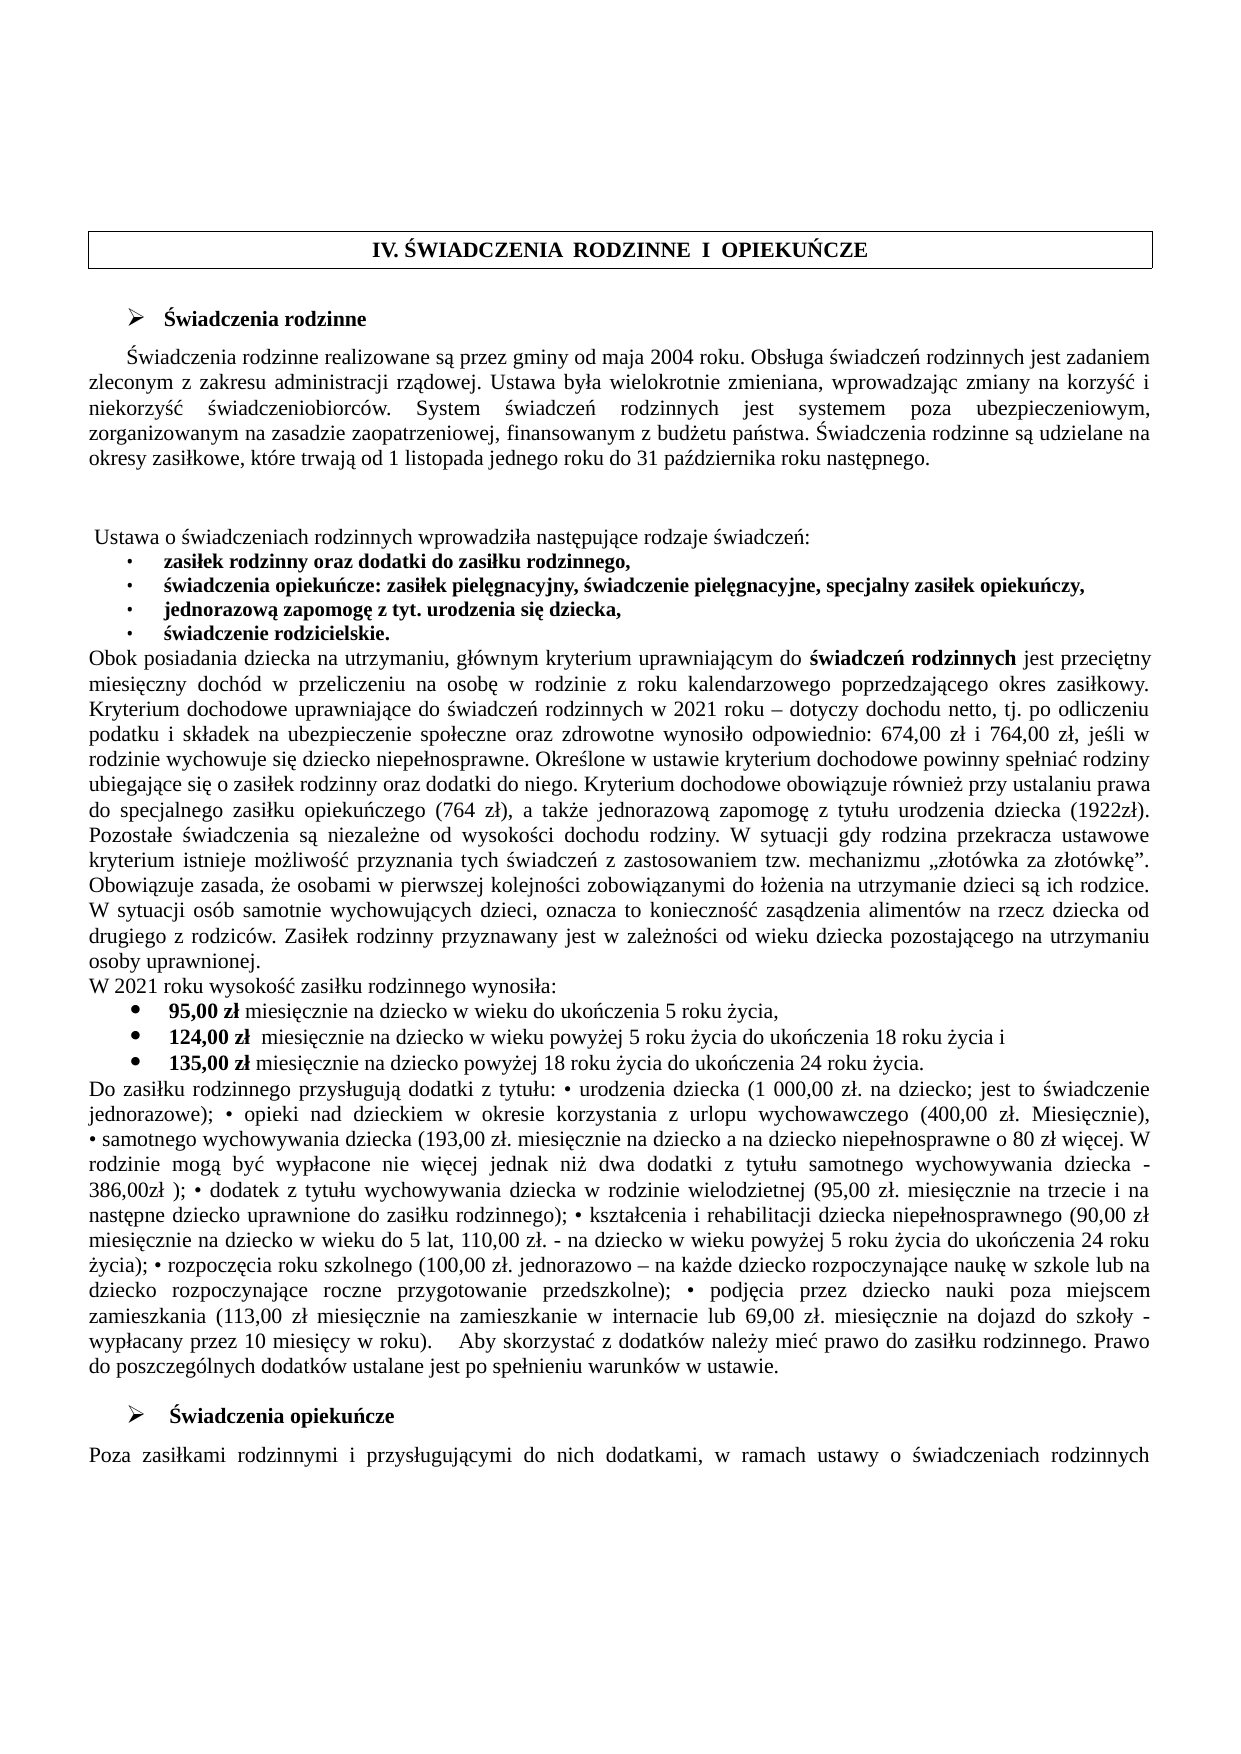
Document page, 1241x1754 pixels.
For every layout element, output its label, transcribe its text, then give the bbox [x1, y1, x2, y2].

list 124,00 zł miesięcznie na dziecko w wieku powyżej 5 roku życia do ukończenia 18 roku życia i [131, 1024, 1152, 1050]
text W 2021 roku wysokość zasiłku rodzinnego wynosiła: [88, 973, 1152, 998]
list 95,00 zł miesięcznie na dziecko w wieku do ukończenia 5 roku życia, [131, 998, 1152, 1024]
list świadczenia opiekuńcze: zasiłek pielęgnacyjny, świadczenie pielęgnacyjne, specjalny zasiłek opiekuńczy, [126, 573, 1152, 597]
list świadczenie rodzicielskie. [126, 621, 1152, 645]
list 135,00 zł miesięcznie na dziecko powyżej 18 roku życia do ukończenia 24 roku życia. [131, 1050, 1152, 1076]
text Świadczenia rodzinne realizowane są przez gminy od maja 2004 roku. Obsługa świadczeń rodzinnych jest zadaniem zleconym z zakresu administracji rządowej. Ustawa była wielokrotnie zmieniana, wprowadzając zmiany na korzyść i niekorzyść świadczeniobiorców. System świadczeń rodzinnych jest systemem poza ubezpieczeniowym, zorganizowanym na zasadzie zaopatrzeniowej, finansowanym z budżetu państwa. Świadczenia rodzinne są udzielane na okresy zasiłkowe, które trwają od 1 listopada jednego roku do 31 października roku następnego. [88, 344, 1152, 470]
text Ustawa o świadczeniach rodzinnych wprowadziła następujące rodzaje świadczeń: [88, 524, 1152, 549]
text Obok posiadania dziecka na utrzymaniu, głównym kryterium uprawniającym do świadczeń rodzinnych jest przeciętny miesięczny dochód w przeliczeniu na osobę w rodzinie z roku kalendarzowego poprzedzającego okres zasiłkowy. Kryterium dochodowe uprawniające do świadczeń rodzinnych w 2021 roku – dotyczy dochodu netto, tj. po odliczeniu podatku i składek na ubezpieczenie społeczne oraz zdrowotne wynosiło odpowiednio: 674,00 zł i 764,00 zł, jeśli w rodzinie wychowuje się dziecko niepełnosprawne. Określone w ustawie kryterium dochodowe powinny spełniać rodziny ubiegające się o zasiłek rodzinny oraz dodatki do niego. Kryterium dochodowe obowiązuje również przy ustalaniu prawa do specjalnego zasiłku opiekuńczego (764 zł), a także jednorazową zapomogę z tytułu urodzenia dziecka (1922zł). Pozostałe świadczenia są niezależne od wysokości dochodu rodziny. W sytuacji gdy rodzina przekracza ustawowe kryterium istnieje możliwość przyznania tych świadczeń z zastosowaniem tzw. mechanizmu „złotówka za złotówkę”. Obowiązuje zasada, że osobami w pierwszej kolejności zobowiązanymi do łożenia na utrzymanie dzieci są ich rodzice. W sytuacji osób samotnie wychowujących dzieci, oznacza to konieczność zasądzenia alimentów na rzecz dziecka od drugiego z rodziców. Zasiłek rodzinny przyznawany jest w zależności od wieku dziecka pozostającego na utrzymaniu osoby uprawnionej. [88, 645, 1152, 973]
text Poza zasiłkami rodzinnymi i przysługującymi do nich dodatkami, w ramach ustawy o świadczeniach rodzinnych [88, 1442, 1152, 1467]
table_header IV. ŚWIADCZENIA RODZINNE I OPIEKUŃCZE [89, 232, 1152, 268]
list zasiłek rodzinny oraz dodatki do zasiłku rodzinnego, [126, 549, 1152, 573]
list Świadczenia rodzinne [126, 306, 1152, 332]
text Do zasiłku rodzinnego przysługują dodatki z tytułu: • urodzenia dziecka (1 000,00 zł. na dziecko; jest to świadczenie jednorazowe); • opieki nad dzieckiem w okresie korzystania z urlopu wychowawczego (400,00 zł. Miesięcznie), • samotnego wychowywania dziecka (193,00 zł. miesięcznie na dziecko a na dziecko niepełnosprawne o 80 zł więcej. W rodzinie mogą być wypłacone nie więcej jednak niż dwa dodatki z tytułu samotnego wychowywania dziecka - 386,00zł ); • dodatek z tytułu wychowywania dziecka w rodzinie wielodzietnej (95,00 zł. miesięcznie na trzecie i na następne dziecko uprawnione do zasiłku rodzinnego); • kształcenia i rehabilitacji dziecka niepełnosprawnego (90,00 zł miesięcznie na dziecko w wieku do 5 lat, 110,00 zł. - na dziecko w wieku powyżej 5 roku życia do ukończenia 24 roku życia); • rozpoczęcia roku szkolnego (100,00 zł. jednorazowo – na każde dziecko rozpoczynające naukę w szkole lub na dziecko rozpoczynające roczne przygotowanie przedszkolne); • podjęcia przez dziecko nauki poza miejscem zamieszkania (113,00 zł miesięcznie na zamieszkanie w internacie lub 69,00 zł. miesięcznie na dojazd do szkoły - wypłacany przez 10 miesięcy w roku). Aby skorzystać z dodatków należy mieć prawo do zasiłku rodzinnego. Prawo do poszczególnych dodatków ustalane jest po spełnieniu warunków w ustawie. [88, 1076, 1152, 1378]
list jednorazową zapomogę z tyt. urodzenia się dziecka, [126, 597, 1152, 621]
list Świadczenia opiekuńcze [126, 1403, 1152, 1429]
